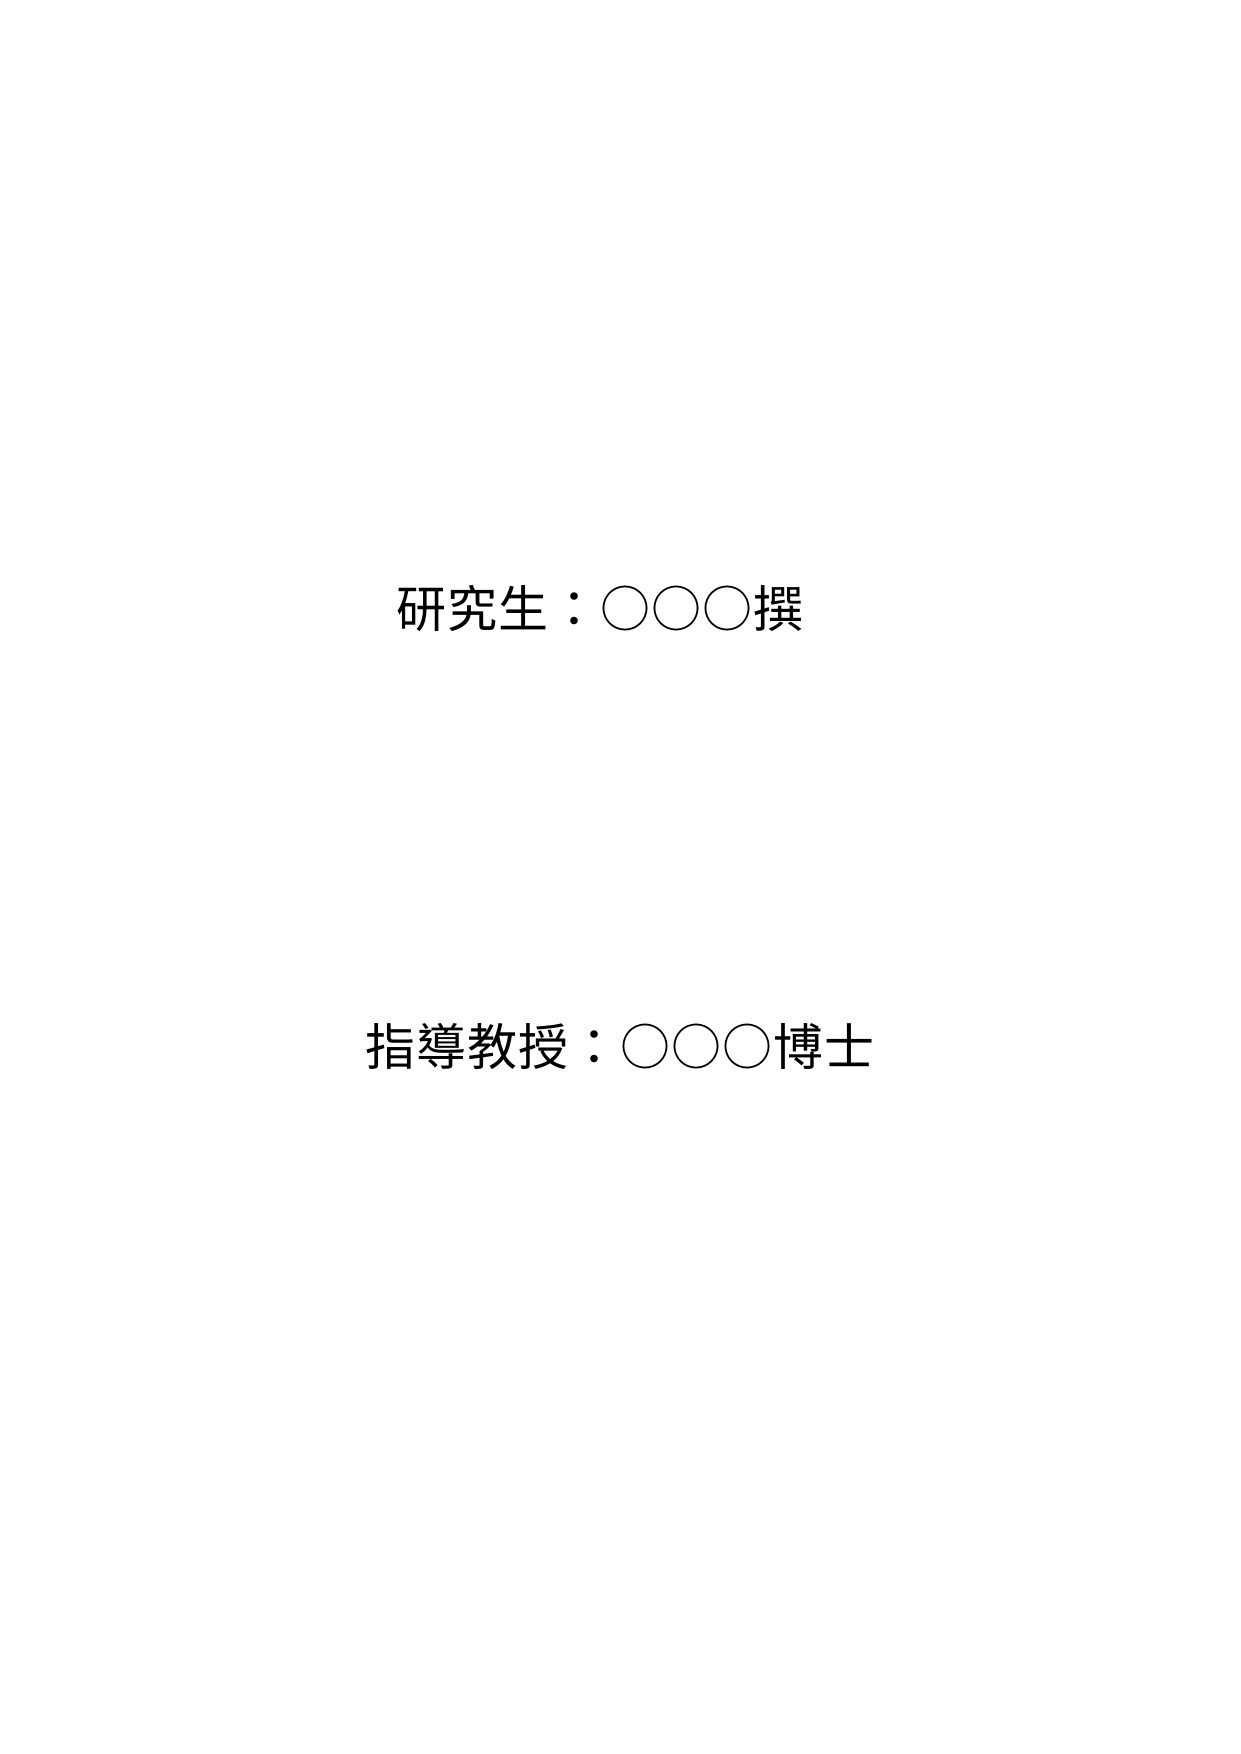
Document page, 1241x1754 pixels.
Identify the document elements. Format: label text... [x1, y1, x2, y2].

text 研究生：○○○撰 [187, 533, 1053, 658]
text 指導教授：○○○博士 [187, 971, 1053, 1096]
